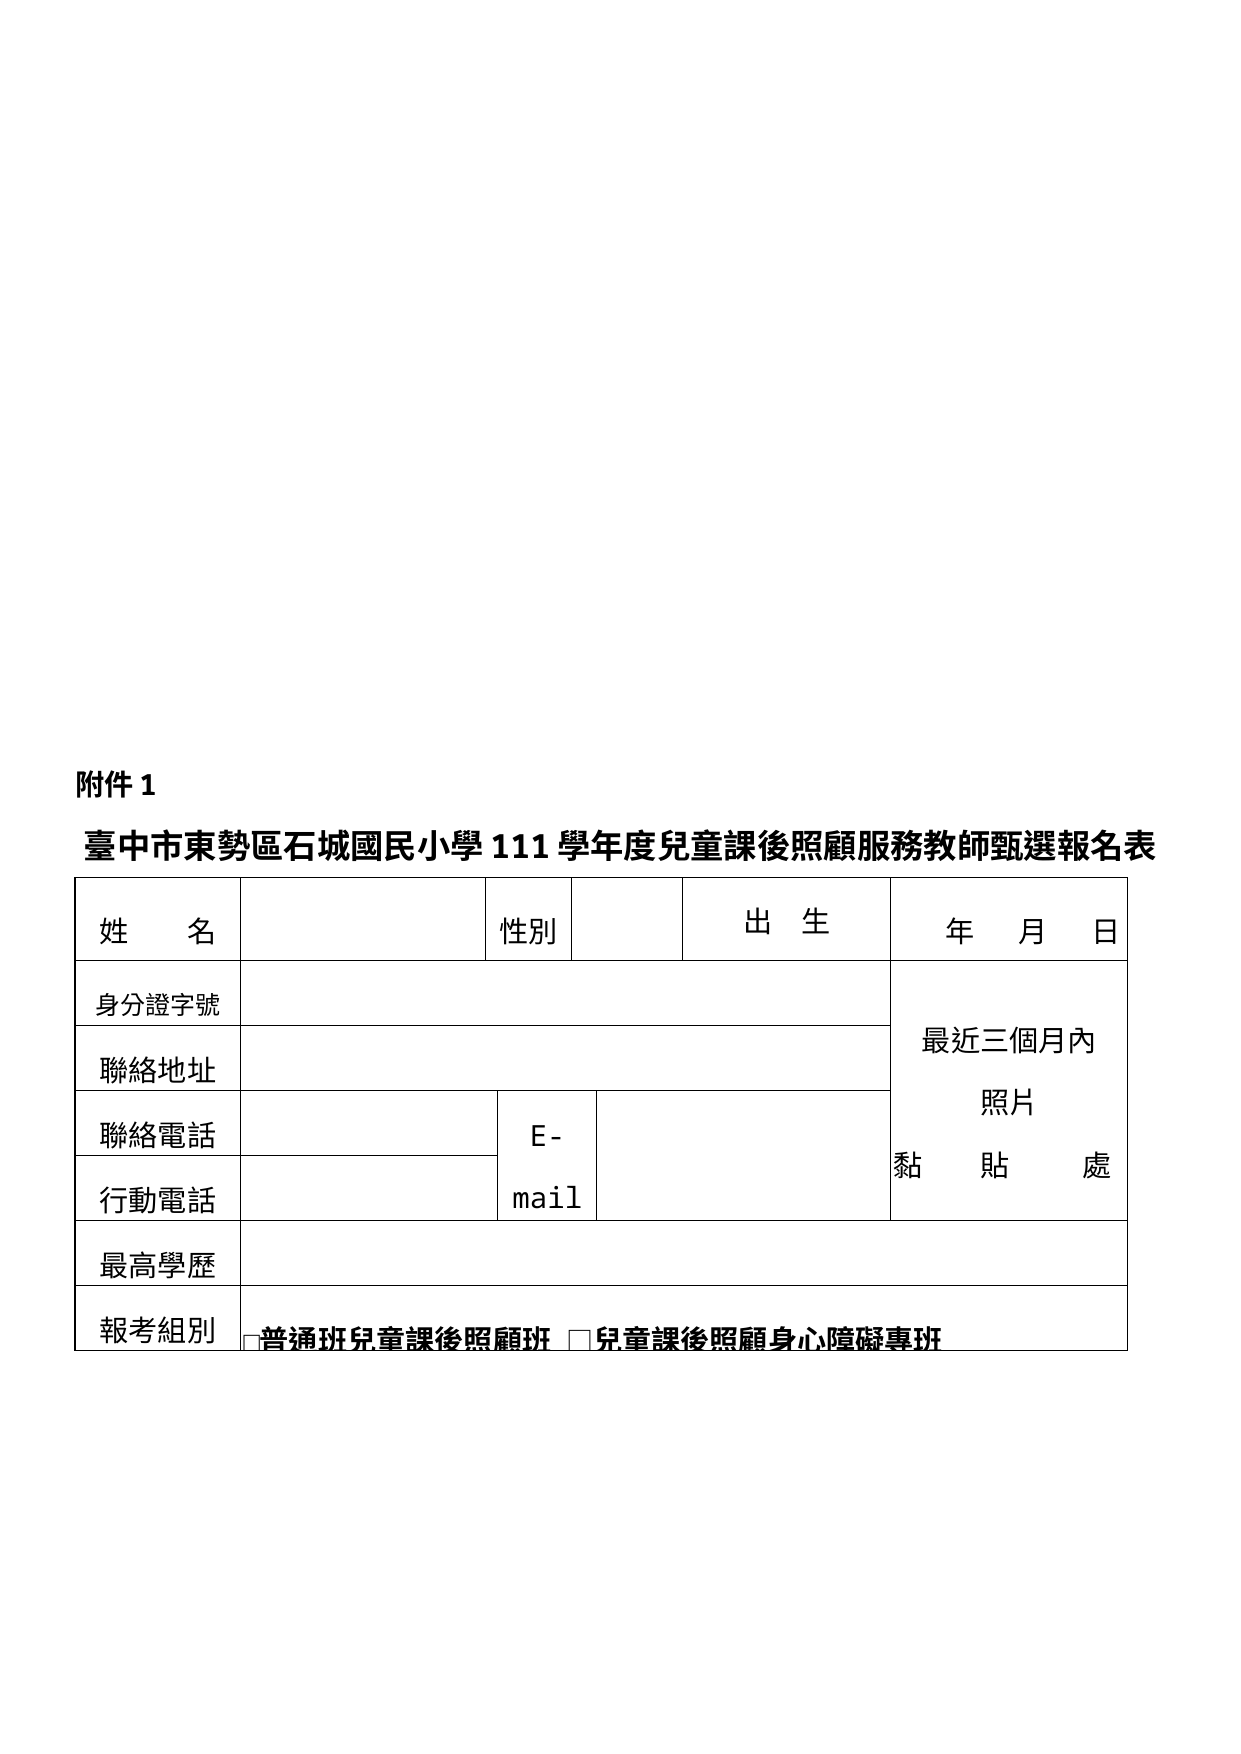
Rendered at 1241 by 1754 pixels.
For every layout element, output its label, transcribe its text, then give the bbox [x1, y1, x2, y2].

table_cell □普通班兒童課後照顧班 □兒童課後照顧身心障礙專班 [241, 1286, 1127, 1350]
table_cell 最近三個月內 照片 黏 貼 處 [891, 961, 1127, 1220]
table_cell 身分證字號 [76, 961, 240, 1025]
table_header [241, 878, 485, 960]
table_cell [241, 1026, 890, 1090]
table_header 性別 [486, 878, 571, 960]
table_cell 聯絡地址 [76, 1026, 240, 1090]
table_cell 報考組別 [76, 1286, 240, 1350]
table_cell [241, 1156, 497, 1220]
table_cell E-mail [498, 1091, 596, 1220]
table_cell 聯絡電話 [76, 1091, 240, 1155]
table_header 姓 名 [76, 878, 240, 960]
table_header 出 生 年月日 [683, 878, 890, 960]
table_cell [597, 1091, 890, 1220]
table_cell [241, 1221, 1127, 1285]
table_header [572, 878, 682, 960]
table_header 年 月 日 [891, 878, 1127, 960]
table_cell 行動電話 [76, 1156, 240, 1220]
text 附件1 [75, 762, 1165, 804]
table_cell [241, 961, 890, 1025]
table_cell 最高學歷 [76, 1221, 240, 1285]
text 臺中市東勢區石城國民小學111學年度兒童課後照顧服務教師甄選報名表 [75, 825, 1165, 867]
table_cell [241, 1091, 497, 1155]
